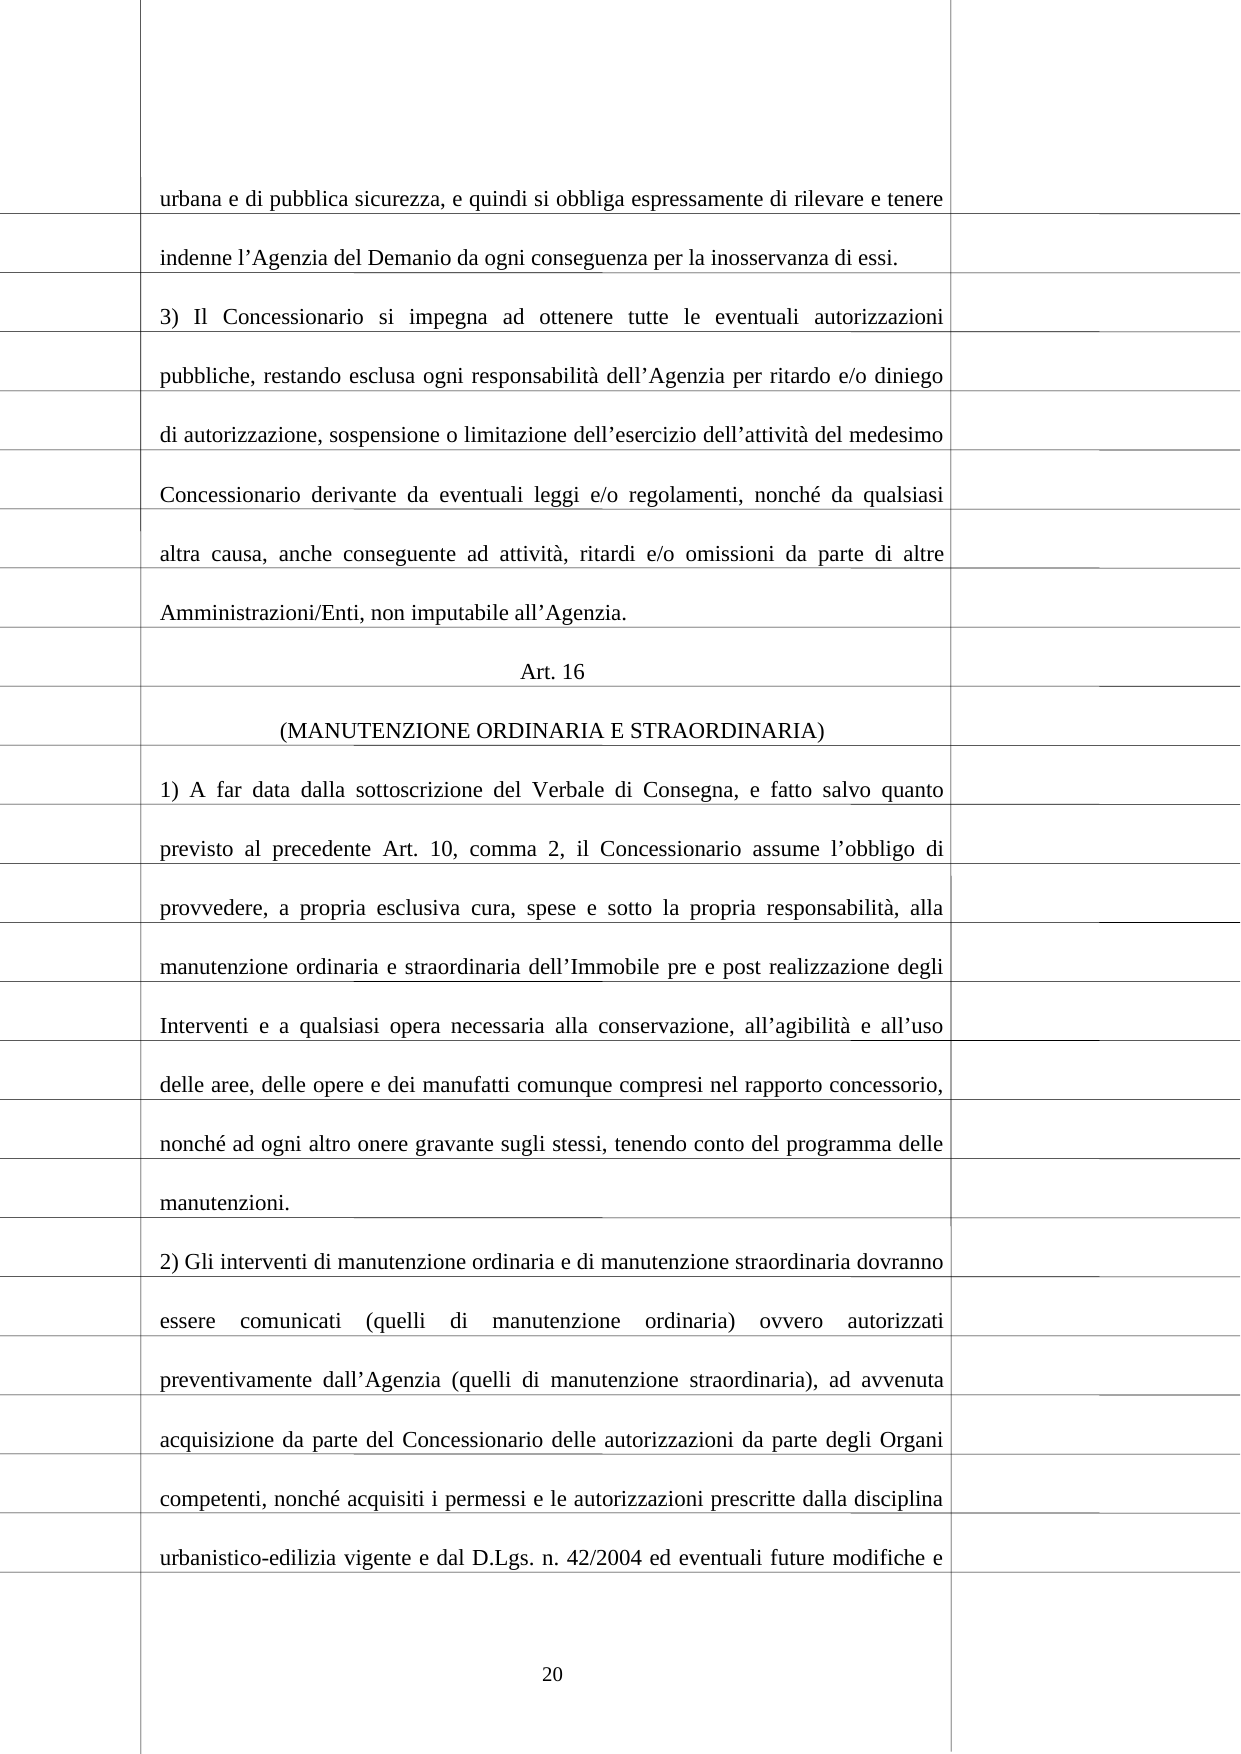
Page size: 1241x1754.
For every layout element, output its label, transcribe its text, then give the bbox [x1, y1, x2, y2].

text Amministrazioni/Enti, non imputabile all’Agenzia. [159, 569, 945, 626]
text urbanistico-edilizia vigente e dal D.Lgs. n. 42/2004 ed eventuali future modifiche e [159, 1514, 945, 1571]
text Concessionario derivante da eventuali leggi e/o regolamenti, nonché da qualsiasi [159, 451, 945, 508]
text manutenzione ordinaria e straordinaria dell’Immobile pre e post realizzazione degli [159, 923, 945, 981]
text [159, 746, 945, 750]
text [159, 687, 945, 691]
text indenne l’Agenzia del Demanio da ogni conseguenza per la inosservanza di essi. [159, 214, 945, 272]
text Art. 16 [159, 632, 945, 685]
text provvedere, a propria esclusiva cura, spese e sotto la propria responsabilità, alla [159, 864, 945, 922]
text urbana e di pubblica sicurezza, e quindi si obbliga espressamente di rilevare e tenere [159, 159, 945, 213]
text delle aree, delle opere e dei manufatti comunque compresi nel rapporto concessorio, [159, 1041, 945, 1099]
text previsto al precedente Art. 10, comma 2, il Concessionario assume l’obbligo di [159, 805, 945, 863]
text 2) Gli interventi di manutenzione ordinaria e di manutenzione straordinaria dovranno [159, 1223, 945, 1276]
text (MANUTENZIONE ORDINARIA E STRAORDINARIA) [159, 691, 945, 745]
text di autorizzazione, sospensione o limitazione dell’esercizio dell’attività del medesimo [159, 392, 945, 449]
text altra causa, anche conseguente ad attività, ritardi e/o omissioni da parte di altre [159, 510, 945, 567]
text acquisizione da parte del Concessionario delle autorizzazioni da parte degli Organi [159, 1396, 945, 1453]
text 1) A far data dalla sottoscrizione del Verbale di Consegna, e fatto salvo quanto [159, 750, 945, 803]
text preventivamente dall’Agenzia (quelli di manutenzione straordinaria), ad avvenuta [159, 1337, 945, 1394]
text competenti, nonché acquisiti i permessi e le autorizzazioni prescritte dalla disciplina [159, 1455, 945, 1512]
text Interventi e a qualsiasi opera necessaria alla conservazione, all’agibilità e all’uso [159, 982, 945, 1040]
text essere comunicati (quelli di manutenzione ordinaria) ovvero autorizzati [159, 1277, 945, 1335]
text manutenzioni. [159, 1159, 945, 1217]
text 3) Il Concessionario si impegna ad ottenere tutte le eventuali autorizzazioni [159, 278, 945, 331]
text nonché ad ogni altro onere gravante sugli stessi, tenendo conto del programma delle [159, 1100, 945, 1158]
text pubbliche, restando esclusa ogni responsabilità dell’Agenzia per ritardo e/o diniego [159, 332, 945, 390]
